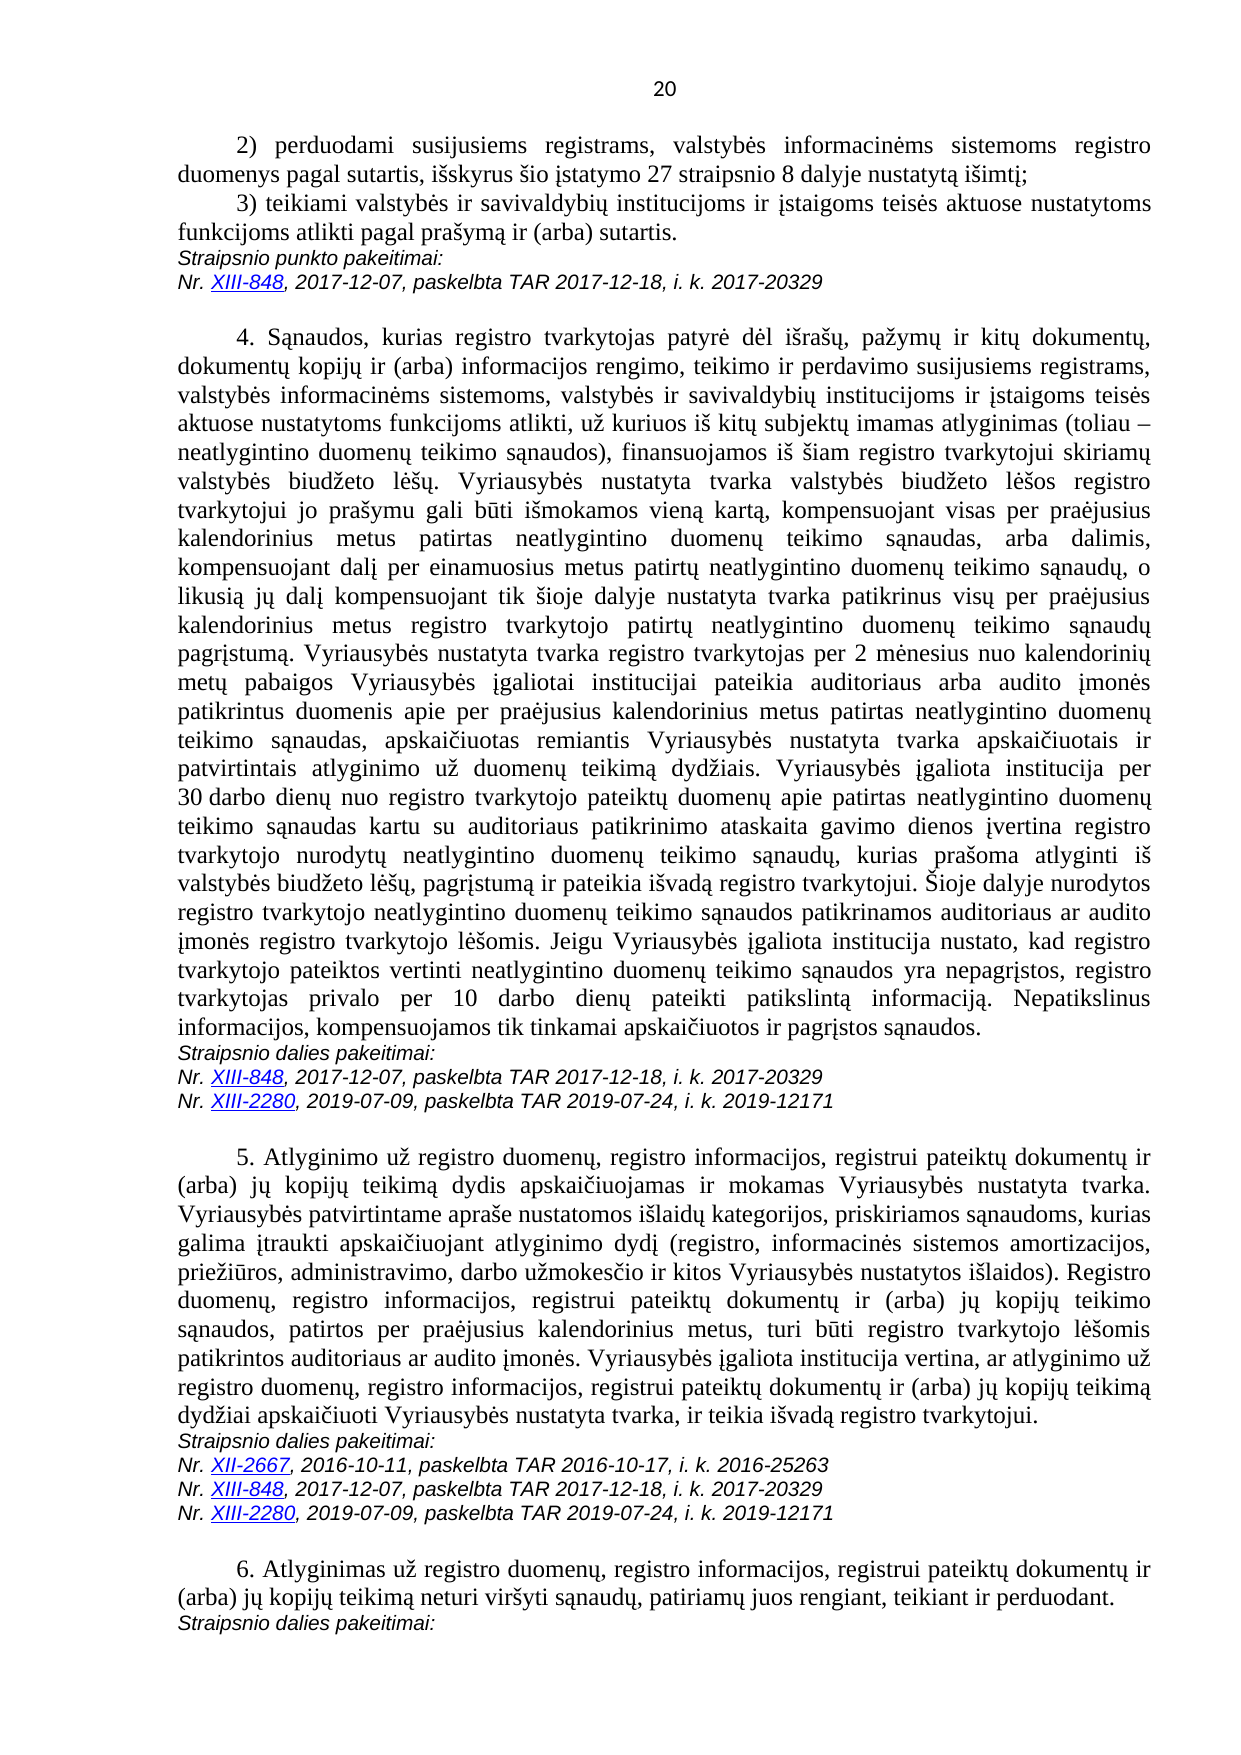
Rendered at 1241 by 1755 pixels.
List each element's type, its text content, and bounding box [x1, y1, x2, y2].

text Nr. XIII-848, 2017-12-07, paskelbta TAR 2017-12-18, i. k. 2017-20329 [177, 269, 1152, 293]
text Straipsnio dalies pakeitimai: [177, 1429, 1152, 1453]
text Straipsnio punkto pakeitimai: [177, 246, 1152, 269]
text 5. Atlyginimo už registro duomenų, registro informacijos, registrui pateiktų dokumentų ir (arba) jų kopijų teikimą dydis apskaičiuojamas ir mokamas Vyriausybės nustatyta tvarka. Vyriausybės patvirtintame apraše nustatomos išlaidų kategorijos, priskiriamos sąnaudoms, kurias galima įtraukti apskaičiuojant atlyginimo dydį (registro, informacinės sistemos amortizacijos, priežiūros, administravimo, darbo užmokesčio ir kitos Vyriausybės nustatytos išlaidos). Registro duomenų, registro informacijos, registrui pateiktų dokumentų ir (arba) jų kopijų teikimo sąnaudos, patirtos per praėjusius kalendorinius metus, turi būti registro tvarkytojo lėšomis patikrintos auditoriaus ar audito įmonės. Vyriausybės įgaliota institucija vertina, ar atlyginimo už registro duomenų, registro informacijos, registrui pateiktų dokumentų ir (arba) jų kopijų teikimą dydžiai apskaičiuoti Vyriausybės nustatyta tvarka, ir teikia išvadą registro tvarkytojui. [177, 1142, 1152, 1429]
text Nr. XIII-848, 2017-12-07, paskelbta TAR 2017-12-18, i. k. 2017-20329 [177, 1477, 1152, 1501]
text Nr. XIII-2280, 2019-07-09, paskelbta TAR 2019-07-24, i. k. 2019-12171 [177, 1501, 1152, 1525]
text 4. Sąnaudos, kurias registro tvarkytojas patyrė dėl išrašų, pažymų ir kitų dokumentų, dokumentų kopijų ir (arba) informacijos rengimo, teikimo ir perdavimo susijusiems registrams, valstybės informacinėms sistemoms, valstybės ir savivaldybių institucijoms ir įstaigoms teisės aktuose nustatytoms funkcijoms atlikti, už kuriuos iš kitų subjektų imamas atlyginimas (toliau – neatlygintino duomenų teikimo sąnaudos), finansuojamos iš šiam registro tvarkytojui skiriamų valstybės biudžeto lėšų. Vyriausybės nustatyta tvarka valstybės biudžeto lėšos registro tvarkytojui jo prašymu gali būti išmokamos vieną kartą, kompensuojant visas per praėjusius kalendorinius metus patirtas neatlygintino duomenų teikimo sąnaudas, arba dalimis, kompensuojant dalį per einamuosius metus patirtų neatlygintino duomenų teikimo sąnaudų, o likusią jų dalį kompensuojant tik šioje dalyje nustatyta tvarka patikrinus visų per praėjusius kalendorinius metus registro tvarkytojo patirtų neatlygintino duomenų teikimo sąnaudų pagrįstumą. Vyriausybės nustatyta tvarka registro tvarkytojas per 2 mėnesius nuo kalendorinių metų pabaigos Vyriausybės įgaliotai institucijai pateikia auditoriaus arba audito įmonės patikrintus duomenis apie per praėjusius kalendorinius metus patirtas neatlygintino duomenų teikimo sąnaudas, apskaičiuotas remiantis Vyriausybės nustatyta tvarka apskaičiuotais ir patvirtintais atlyginimo už duomenų teikimą dydžiais. Vyriausybės įgaliota institucija per 30 darbo dienų nuo registro tvarkytojo pateiktų duomenų apie patirtas neatlygintino duomenų teikimo sąnaudas kartu su auditoriaus patikrinimo ataskaita gavimo dienos įvertina registro tvarkytojo nurodytų neatlygintino duomenų teikimo sąnaudų, kurias prašoma atlyginti iš valstybės biudžeto lėšų, pagrįstumą ir pateikia išvadą registro tvarkytojui. Šioje dalyje nurodytos registro tvarkytojo neatlygintino duomenų teikimo sąnaudos patikrinamos auditoriaus ar audito įmonės registro tvarkytojo lėšomis. Jeigu Vyriausybės įgaliota institucija nustato, kad registro tvarkytojo pateiktos vertinti neatlygintino duomenų teikimo sąnaudos yra nepagrįstos, registro tvarkytojas privalo per 10 darbo dienų pateikti patikslintą informaciją. Nepatikslinus informacijos, kompensuojamos tik tinkamai apskaičiuotos ir pagrįstos sąnaudos. [177, 322, 1152, 1041]
text Nr. XIII-2280, 2019-07-09, paskelbta TAR 2019-07-24, i. k. 2019-12171 [177, 1089, 1152, 1113]
text 3) teikiami valstybės ir savivaldybių institucijoms ir įstaigoms teisės aktuose nustatytoms funkcijoms atlikti pagal prašymą ir (arba) sutartis. [177, 188, 1152, 246]
text Nr. XIII-848, 2017-12-07, paskelbta TAR 2017-12-18, i. k. 2017-20329 [177, 1065, 1152, 1089]
text Straipsnio dalies pakeitimai: [177, 1041, 1152, 1065]
text Straipsnio dalies pakeitimai: [177, 1611, 1152, 1635]
text 2) perduodami susijusiems registrams, valstybės informacinėms sistemoms registro duomenys pagal sutartis, išskyrus šio įstatymo 27 straipsnio 8 dalyje nustatytą išimtį; [177, 131, 1152, 188]
text 6. Atlyginimas už registro duomenų, registro informacijos, registrui pateiktų dokumentų ir (arba) jų kopijų teikimą neturi viršyti sąnaudų, patiriamų juos rengiant, teikiant ir perduodant. [177, 1554, 1152, 1611]
text Nr. XII-2667, 2016-10-11, paskelbta TAR 2016-10-17, i. k. 2016-25263 [177, 1453, 1152, 1477]
